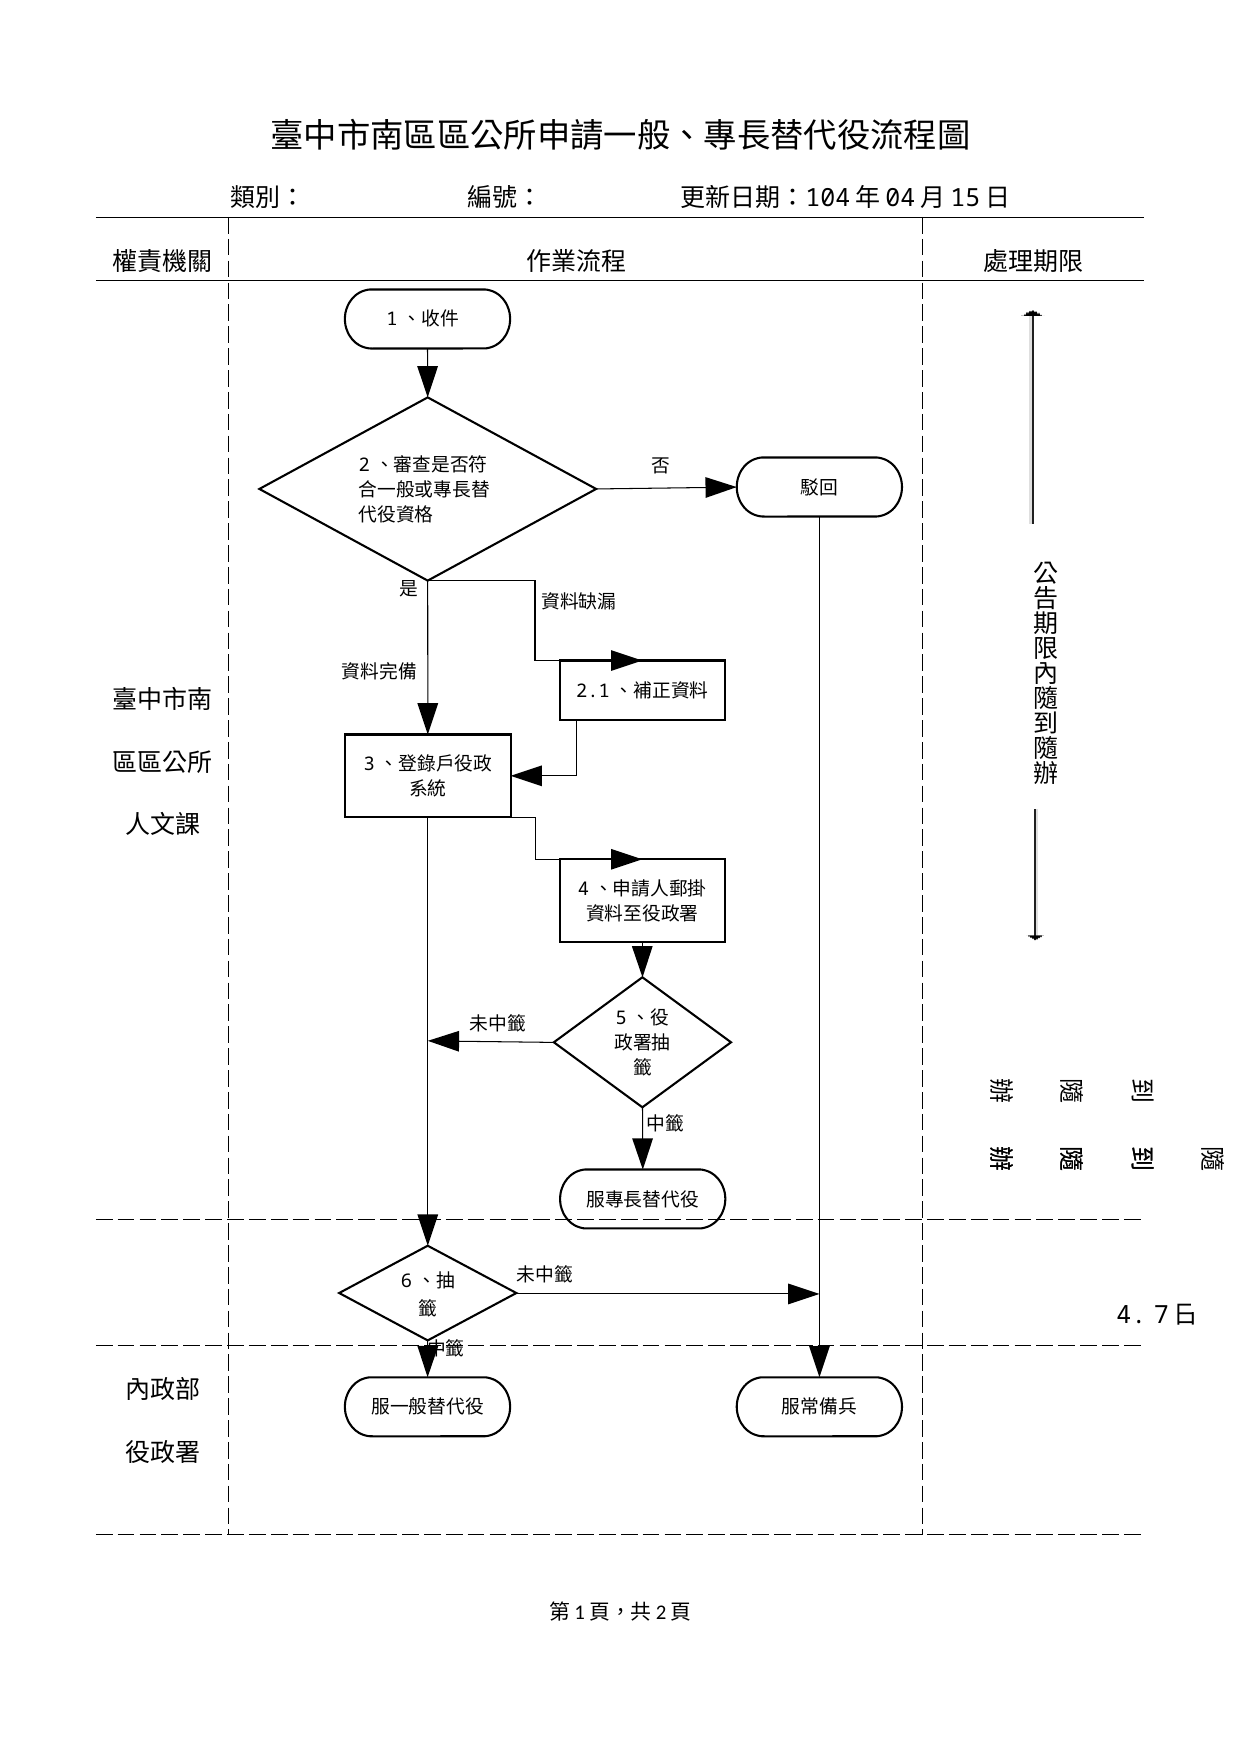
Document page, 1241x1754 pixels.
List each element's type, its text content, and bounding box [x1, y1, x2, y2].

table_cell [429, 1219, 819, 1293]
table_header 處理期限 [923, 218, 1144, 280]
table_cell [229, 281, 923, 1219]
table_cell 內政部 役政署 [96, 1345, 229, 1533]
table_cell [229, 1219, 427, 1345]
table_cell [96, 1219, 229, 1345]
table_cell [1179, 1306, 1191, 1312]
table_cell [923, 1345, 1144, 1533]
table_cell [923, 1219, 1240, 1345]
table_header 作業流程 [229, 218, 923, 280]
table_cell [433, 489, 819, 1219]
table_cell [1179, 1314, 1192, 1321]
table_header 權責機關 [96, 218, 229, 280]
table_cell [428, 1042, 642, 1219]
table_cell [429, 581, 576, 775]
table_cell [428, 818, 642, 1041]
table_cell [428, 1294, 819, 1345]
table_cell [229, 1345, 923, 1533]
text 臺中市南區區公所申請一般、專長替代役流程圖 [59, 92, 1181, 154]
table_cell [923, 281, 1144, 1219]
table_cell 臺中市南區區公所人文課 [96, 281, 229, 1219]
text 類別： 編號： 更新日期：104年04月15日 [59, 154, 1181, 217]
table_cell [820, 1219, 923, 1345]
